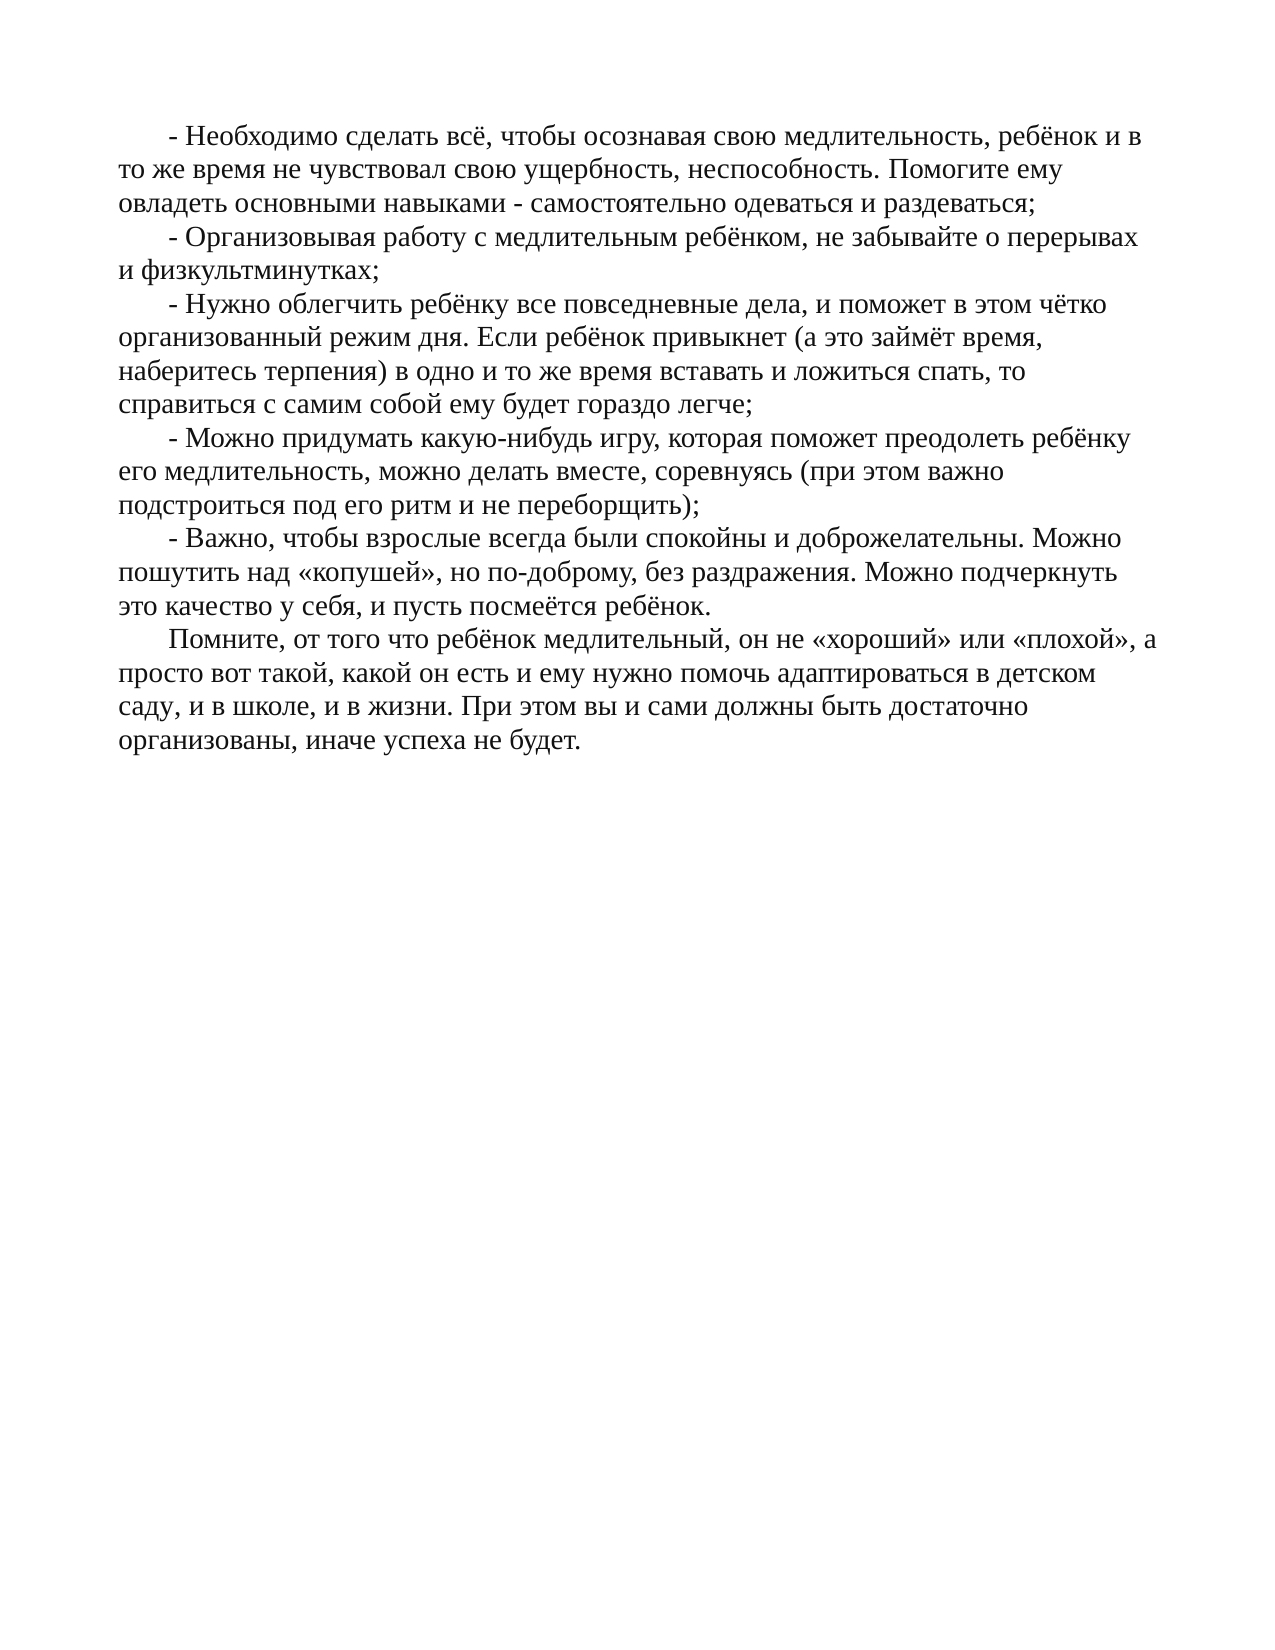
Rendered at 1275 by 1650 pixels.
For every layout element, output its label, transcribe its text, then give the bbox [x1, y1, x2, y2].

text - Можно придумать какую-нибудь игру, которая поможет преодолеть ребёнку его медлительность, можно делать вместе, соревнуясь (при этом важно подстроиться под его ритм и не переборщить); [118, 420, 1157, 521]
text Помните, от того что ребёнок медлительный, он не «хороший» или «плохой», а просто вот такой, какой он есть и ему нужно помочь адаптироваться в детском саду, и в школе, и в жизни. При этом вы и сами должны быть достаточно организованы, иначе успеха не будет. [118, 621, 1157, 755]
text - Важно, чтобы взрослые всегда были спокойны и доброжелательны. Можно пошутить над «копушей», но по-доброму, без раздражения. Можно подчеркнуть это качество у себя, и пусть посмеётся ребёнок. [118, 521, 1157, 621]
text - Нужно облегчить ребёнку все повседневные дела, и поможет в этом чётко организованный режим дня. Если ребёнок привыкнет (а это займёт время, наберитесь терпения) в одно и то же время вставать и ложиться спать, то справиться с самим собой ему будет гораздо легче; [118, 286, 1157, 420]
text - Организовывая работу с медлительным ребёнком, не забывайте о перерывах и физкультминутках; [118, 219, 1157, 286]
text - Необходимо сделать всё, чтобы осознавая свою медлительность, ребёнок и в то же время не чувствовал свою ущербность, неспособность. Помогите ему овладеть основными навыками - самостоятельно одеваться и раздеваться; [118, 118, 1157, 219]
